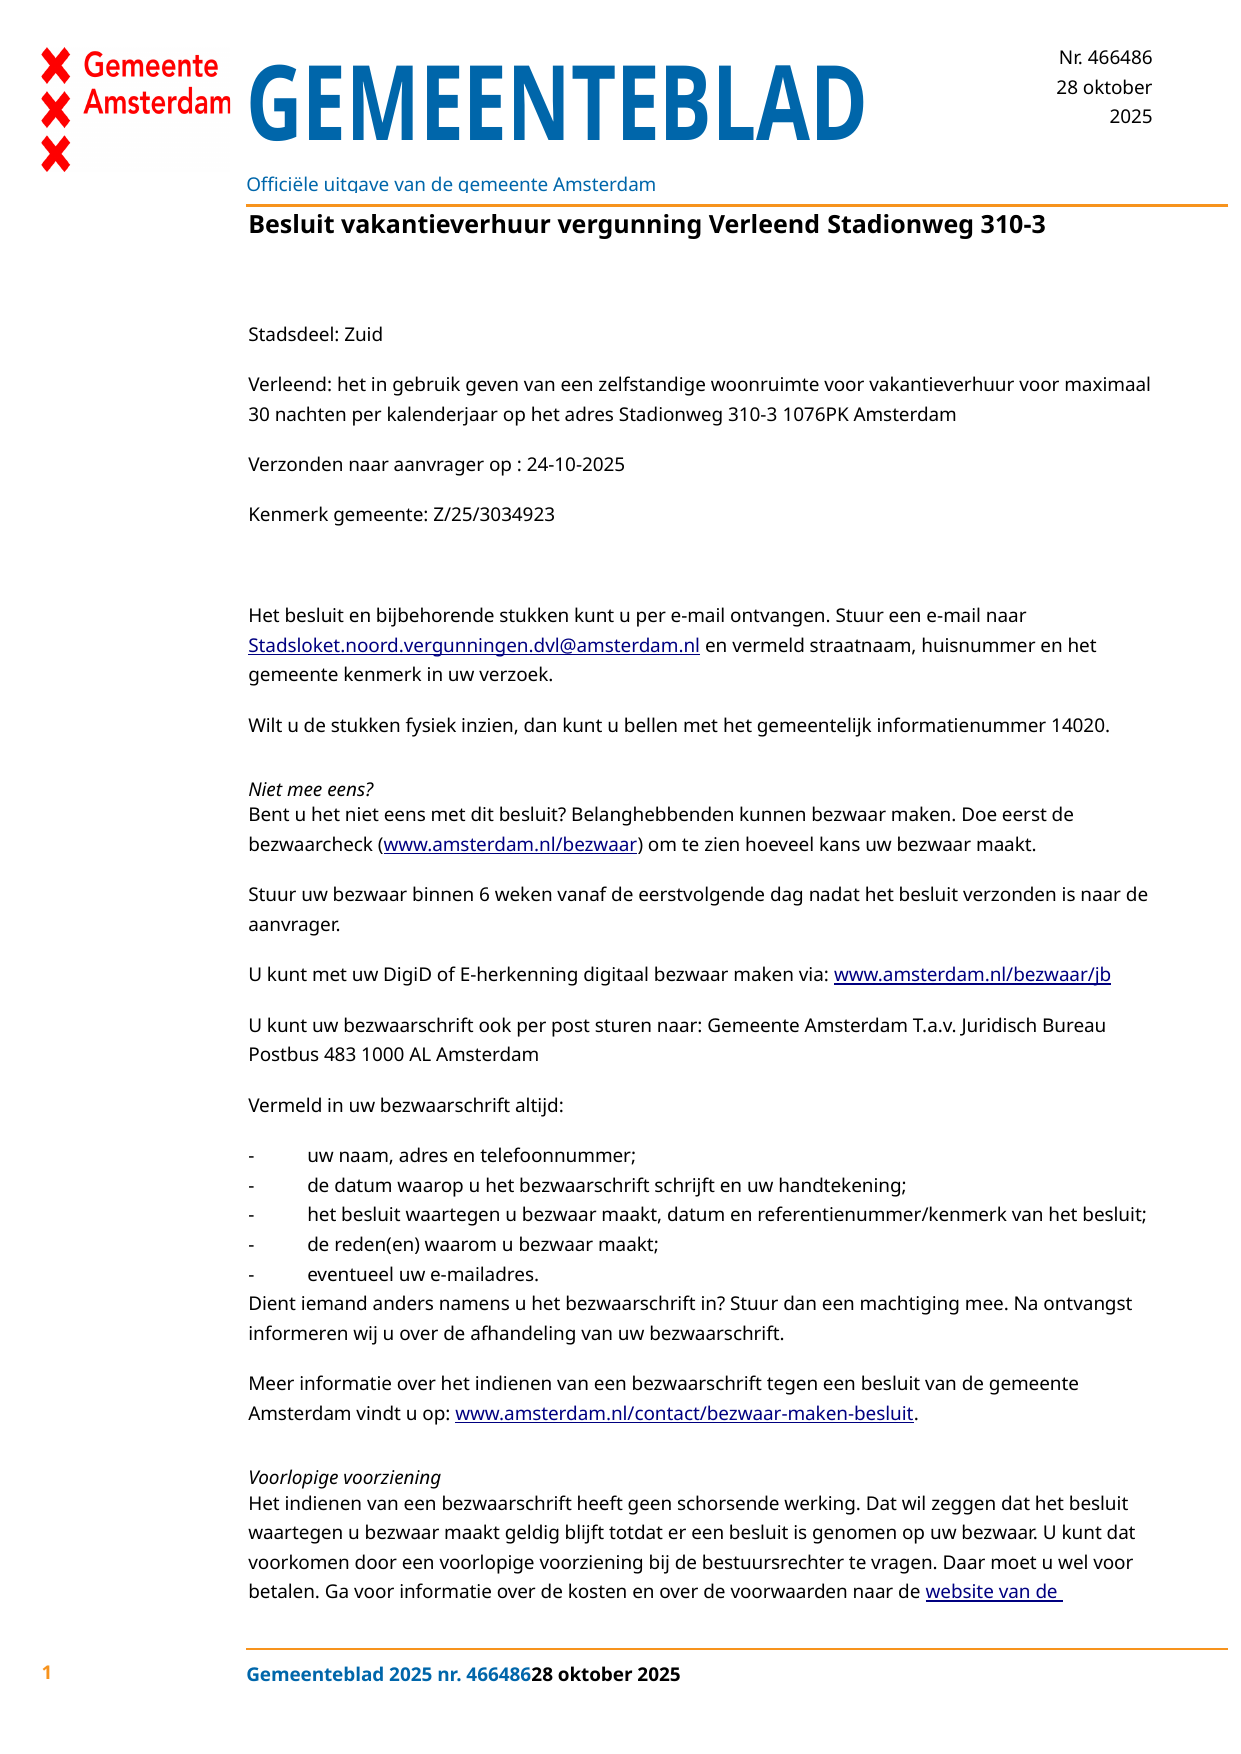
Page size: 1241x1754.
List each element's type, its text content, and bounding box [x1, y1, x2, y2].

text Bent u het niet eens met dit besluit? Belanghebbenden kunnen bezwaar maken. Doe eerst de bezwaarcheck (www.amsterdam.nl/bezwaar) om te zien hoeveel kans uw bezwaar maakt. [248, 802, 1152, 857]
text Verzonden naar aanvrager op : 24-10-2025 [248, 451, 1152, 477]
list de reden(en) waarom u bezwaar maakt; [248, 1231, 1152, 1257]
text Stuur uw bezwaar binnen 6 weken vanaf de eerstvolgende dag nadat het besluit verzonden is naar de aanvrager. [248, 882, 1152, 937]
list het besluit waartegen u bezwaar maakt, datum en referentienummer/kenmerk van het besluit; [248, 1202, 1152, 1227]
text Stadsdeel: Zuid [248, 321, 1152, 346]
text U kunt met uw DigiD of E-herkenning digitaal bezwaar maken via: www.amsterdam.nl/bezwaar/jb [248, 962, 1152, 987]
text Het indienen van een bezwaarschrift heeft geen schorsende werking. Dat wil zeggen dat het besluit waartegen u bezwaar maakt geldig blijft totdat er een besluit is genomen op uw bezwaar. U kunt dat voorkomen door een voorlopige voorziening bij de bestuursrechter te vragen. Daar moet u wel voor betalen. Ga voor informatie over de kosten en over de voorwaarden naar de website van de [248, 1490, 1152, 1604]
text Niet mee eens? [248, 776, 1152, 802]
text Wilt u de stukken fysiek inzien, dan kunt u bellen met het gemeentelijk informatienummer 14020. [248, 712, 1152, 738]
text U kunt uw bezwaarschrift ook per post sturen naar: Gemeente Amsterdam T.a.v. Juridisch Bureau Postbus 483 1000 AL Amsterdam [248, 1012, 1152, 1067]
text Het besluit en bijbehorende stukken kunt u per e-mail ontvangen. Stuur een e-mail naar Stadsloket.noord.vergunningen.dvl@amsterdam.nl en vermeld straatnaam, huisnummer en het gemeente kenmerk in uw verzoek. [248, 602, 1152, 687]
text Vermeld in uw bezwaarschrift altijd: [248, 1092, 1152, 1118]
text Voorlopige voorziening [248, 1464, 1152, 1490]
text Kenmerk gemeente: Z/25/3034923 [248, 502, 1152, 527]
list uw naam, adres en telefoonnummer; [248, 1142, 1152, 1168]
list eventueel uw e-mailadres. [248, 1261, 1152, 1287]
text Verleend: het in gebruik geven van een zelfstandige woonruimte voor vakantieverhuur voor maximaal 30 nachten per kalenderjaar op het adres Stadionweg 310-3 1076PK Amsterdam [248, 371, 1152, 426]
text Besluit vakantieverhuur vergunning Verleend Stadionweg 310-3 [248, 207, 1152, 241]
list de datum waarop u het bezwaarschrift schrijft en uw handtekening; [248, 1172, 1152, 1198]
text Dient iemand anders namens u het bezwaarschrift in? Stuur dan een machtiging mee. Na ontvangst informeren wij u over de afhandeling van uw bezwaarschrift. [248, 1290, 1152, 1346]
picture [41, 47, 231, 172]
text Meer informatie over het indienen van een bezwaarschrift tegen een besluit van de gemeente Amsterdam vindt u op: www.amsterdam.nl/contact/bezwaar-maken-besluit. [248, 1370, 1152, 1426]
